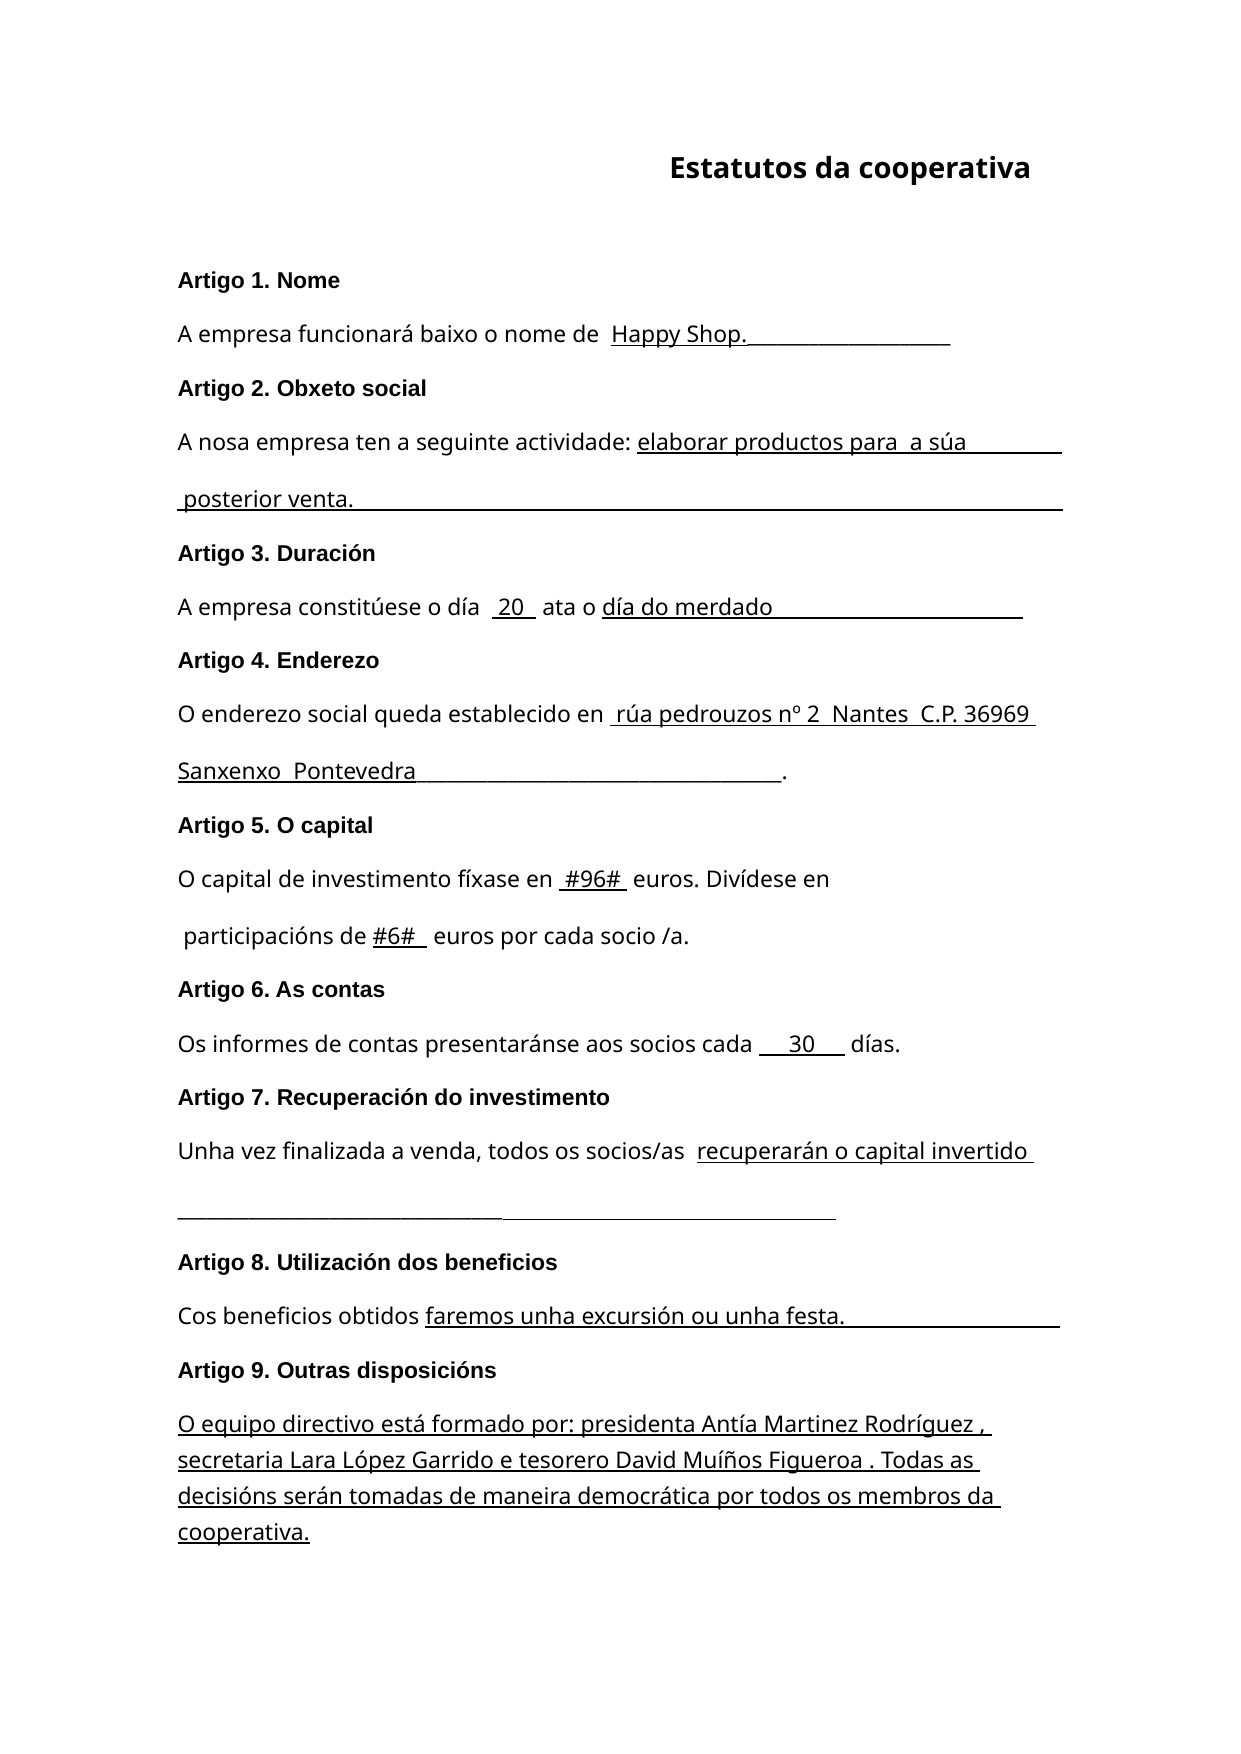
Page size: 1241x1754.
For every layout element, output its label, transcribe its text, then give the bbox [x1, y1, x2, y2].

text Artigo 4. Enderezo [177, 647, 1063, 674]
text posterior venta. [177, 483, 1063, 509]
text A empresa funcionará baixo o nome de Happy Shop.____________________ [177, 318, 1063, 349]
text Artigo 6. As contas [177, 976, 1063, 1003]
text O capital de investimento fíxase en #96# euros. Divídese en [177, 863, 1063, 894]
text Sanxenxo Pontevedra____________________________________. [177, 755, 1063, 786]
text A empresa constitúese o día 20 ata o día do merdado [177, 591, 1063, 622]
text Artigo 9. Outras disposicións [177, 1357, 1063, 1383]
text O equipo directivo está formado por: presidenta Antía Martinez Rodríguez , secretaria Lara López Garrido e tesorero David Muíños Figueroa . Todas as decisións serán tomadas de maneira democrática por todos os membros da cooperativa. [177, 1408, 1063, 1547]
text Artigo 1. Nome [177, 267, 1063, 293]
text Artigo 5. O capital [177, 812, 1063, 838]
text ________________________________ [177, 1192, 1063, 1223]
text participacións de #6# euros por cada socio /a. [177, 920, 1063, 951]
text Os informes de contas presentaránse aos socios cada 30 días. [177, 1027, 1063, 1059]
text Artigo 3. Duración [177, 539, 1063, 566]
text Artigo 2. Obxeto social [177, 375, 1063, 401]
text O enderezo social queda establecido en rúa pedrouzos nº 2 Nantes C.P. 36969 [177, 698, 1063, 729]
text A nosa empresa ten a seguinte actividade: elaborar productos para a súa [177, 426, 1063, 457]
text Estatutos da cooperativa [177, 148, 1063, 187]
text Cos beneficios obtidos faremos unha excursión ou unha festa. [177, 1300, 1063, 1331]
text Artigo 7. Recuperación do investimento [177, 1084, 1063, 1111]
text Unha vez finalizada a venda, todos os socios/as recuperarán o capital invertido [177, 1135, 1063, 1167]
text Artigo 8. Utilización dos beneficios [177, 1249, 1063, 1275]
